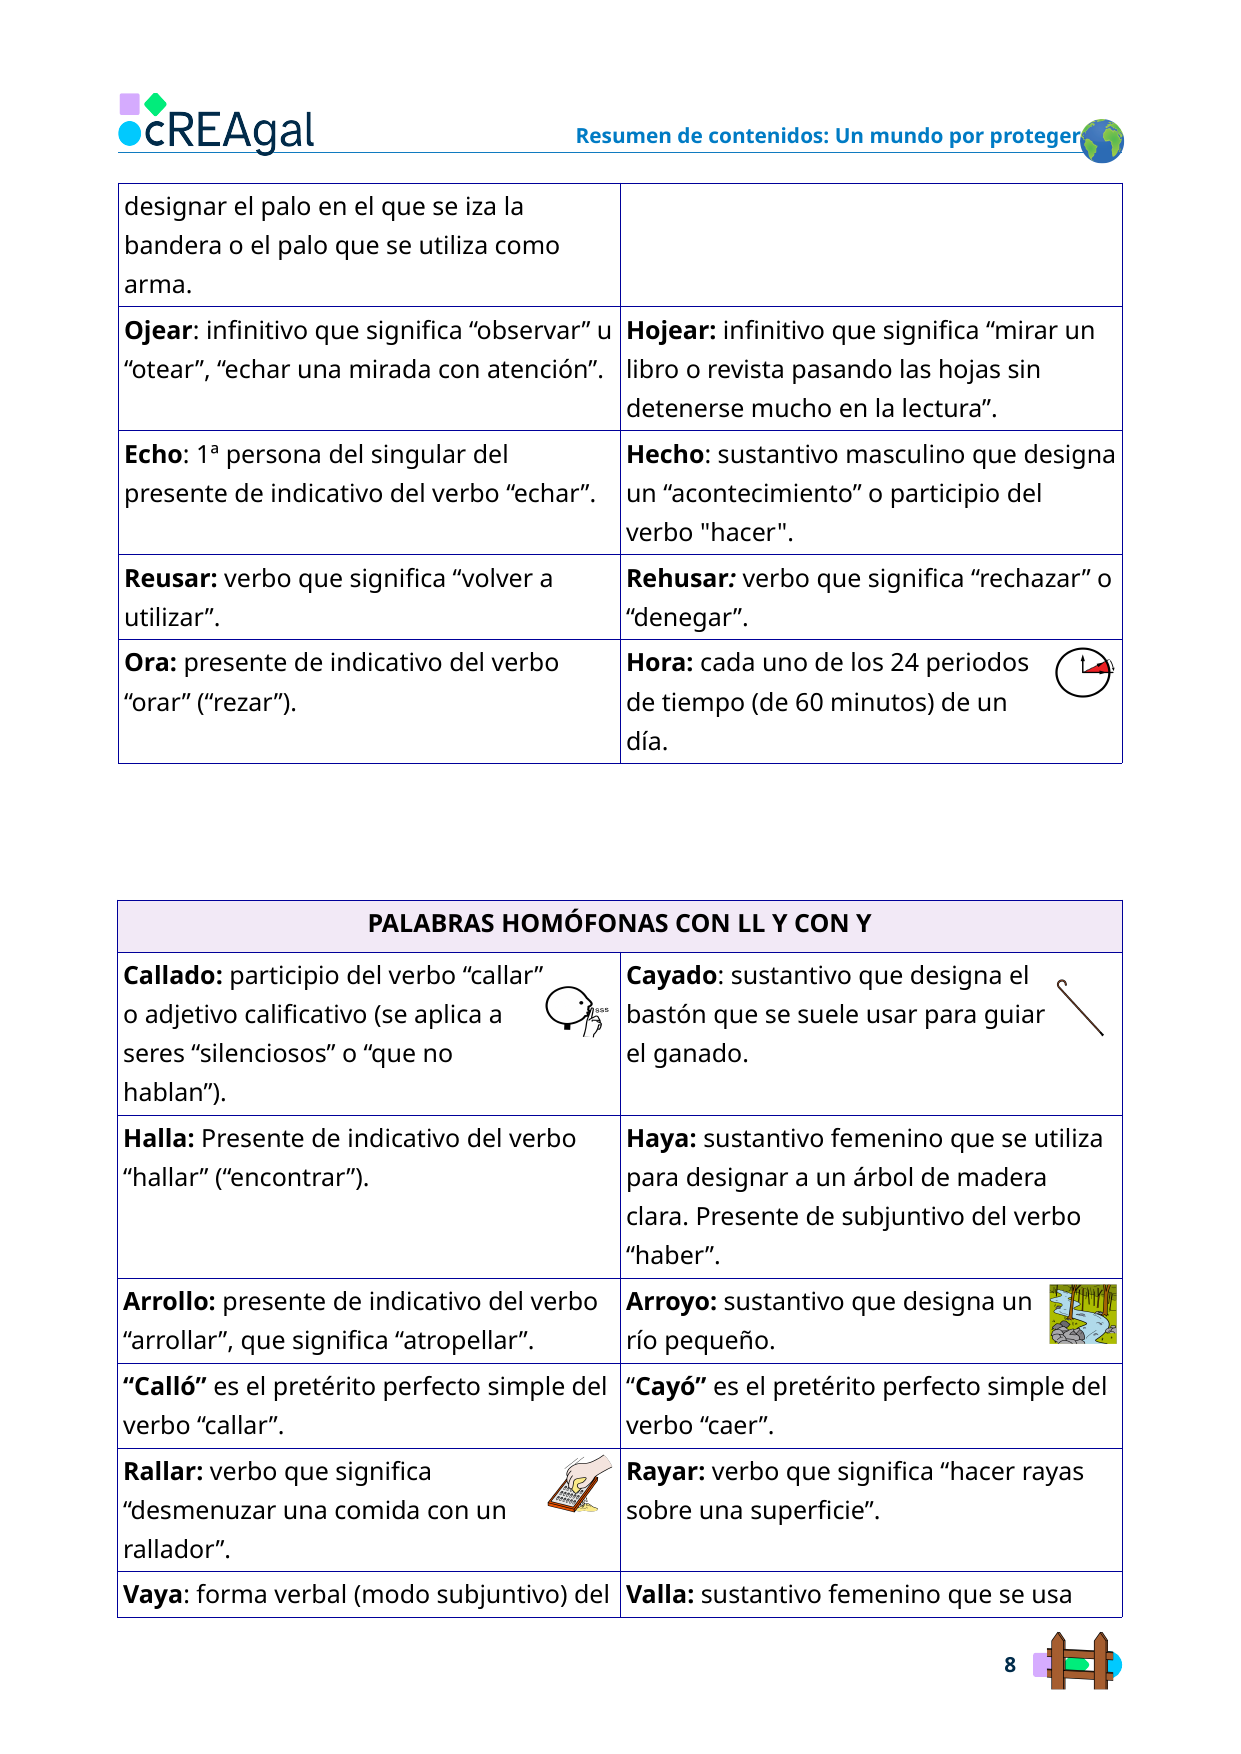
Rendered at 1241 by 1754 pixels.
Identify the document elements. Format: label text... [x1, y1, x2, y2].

table_header PALABRAS HOMÓFONAS CON LL Y CON Y [118, 901, 1122, 952]
table_cell Valla: sustantivo femenino que se usa [621, 1572, 1122, 1617]
table_cell “Calló” es el pretérito perfecto simple del verbo “callar”. [118, 1364, 620, 1447]
table_cell Ora: presente de indicativo del verbo “orar” (“rezar”). [119, 640, 620, 763]
table_cell Echo: 1ª persona del singular del presente de indicativo del verbo “echar”. [119, 431, 620, 554]
table_cell Hora: cada uno de los 24 periodos de tiempo (de 60 minutos) de un día. [621, 640, 1122, 763]
table_cell Rehusar: verbo que significa “rechazar” o “denegar”. [621, 555, 1122, 639]
table_cell designar el palo en el que se iza la bandera o el palo que se utiliza como arma. [119, 184, 620, 306]
table_cell Hecho: sustantivo masculino que designa un “acontecimiento” o participio del verbo "hacer". [621, 431, 1122, 554]
table_cell Hojear: infinitivo que significa “mirar un libro o revista pasando las hojas sin detenerse mucho en la lectura”. [621, 307, 1122, 430]
picture [545, 1453, 615, 1514]
table_cell “Cayó” es el pretérito perfecto simple del verbo “caer”. [621, 1364, 1122, 1447]
table_cell Haya: sustantivo femenino que se utiliza para designar a un árbol de madera clara. Presente de subjuntivo del verbo “haber”. [621, 1116, 1122, 1278]
picture [1045, 1628, 1115, 1691]
table_cell Rayar: verbo que significa “hacer rayas sobre una superficie”. [621, 1449, 1122, 1571]
table_cell Rallar: verbo que significa “desmenuzar una comida con un rallador”. [118, 1449, 620, 1571]
table_cell Cayado: sustantivo que designa el bastón que se suele usar para guiar el ganado. [621, 953, 1122, 1115]
table_cell Arroyo: sustantivo que designa un río pequeño. [621, 1279, 1122, 1363]
picture [1054, 645, 1117, 701]
table_cell Ojear: infinitivo que significa “observar” u “otear”, “echar una mirada con atención”. [119, 307, 620, 430]
table_cell Halla: Presente de indicativo del verbo “hallar” (“encontrar”). [118, 1116, 620, 1278]
picture [544, 983, 611, 1041]
picture [1075, 113, 1129, 165]
table_cell [621, 184, 1122, 306]
picture [118, 93, 314, 156]
picture [1052, 979, 1109, 1038]
picture [1048, 1283, 1118, 1345]
table_cell Reusar: verbo que significa “volver a utilizar”. [119, 555, 620, 639]
table_cell Arrollo: presente de indicativo del verbo “arrollar”, que significa “atropellar”. [118, 1279, 620, 1363]
table_cell Callado: participio del verbo “callar” o adjetivo calificativo (se aplica a seres “silenciosos” o “que no hablan”). [118, 953, 620, 1115]
table_cell Vaya: forma verbal (modo subjuntivo) del [118, 1572, 620, 1617]
